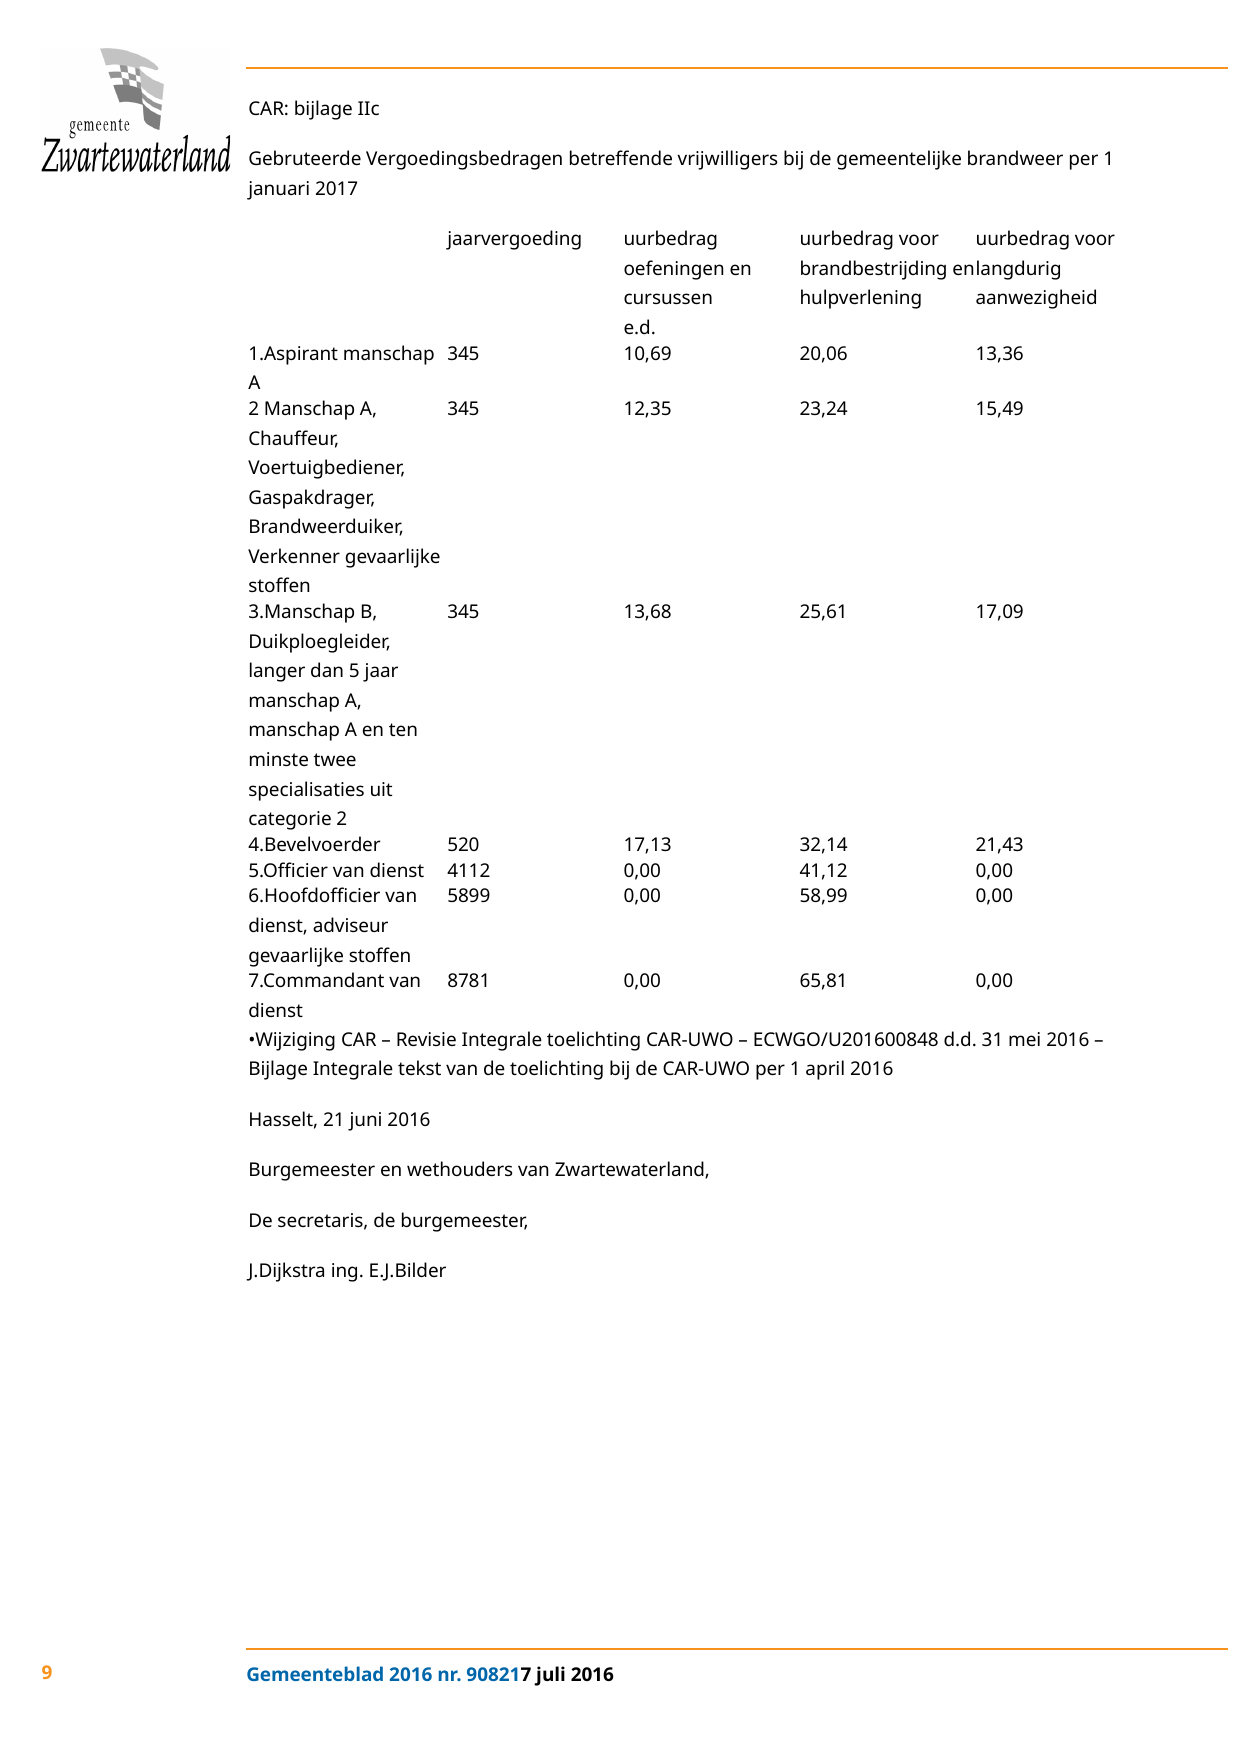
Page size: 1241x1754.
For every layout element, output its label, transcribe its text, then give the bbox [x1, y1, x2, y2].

table_cell 1.Aspirant manschap A [248, 340, 447, 395]
table_cell 345 [447, 340, 623, 395]
table_cell 4112 [447, 857, 623, 883]
table_cell 17,09 [975, 598, 1152, 831]
table_header uurbedrag voor brandbestrijding en hulpverlening [799, 225, 975, 340]
table_cell 32,14 [799, 831, 975, 857]
table_cell 17,13 [623, 831, 799, 857]
table_cell 25,61 [799, 598, 975, 831]
table_cell 0,00 [975, 857, 1152, 883]
table_cell 0,00 [975, 883, 1152, 967]
table_cell 12,35 [623, 395, 799, 598]
text Hasselt, 21 juni 2016 [248, 1106, 1152, 1132]
table_cell 13,68 [623, 598, 799, 831]
text De secretaris, de burgemeester, [248, 1207, 1152, 1233]
table_cell 345 [447, 395, 623, 598]
table_cell 58,99 [799, 883, 975, 967]
table_cell 21,43 [975, 831, 1152, 857]
table_cell 7.Commandant van dienst [248, 968, 447, 1023]
table_cell 2 Manschap A, Chauffeur, Voertuigbediener, Gaspakdrager, Brandweerduiker, Verkenner gevaarlijke stoffen [248, 395, 447, 598]
table_header uurbedrag oefeningen en cursussen e.d. [623, 225, 799, 340]
table_cell 3.Manschap B, Duikploegleider, langer dan 5 jaar manschap A, manschap A en ten minste twee specialisaties uit categorie 2 [248, 598, 447, 831]
text J.Dijkstra ing. E.J.Bilder [248, 1257, 1152, 1283]
table_cell 15,49 [975, 395, 1152, 598]
table_cell 6.Hoofdofficier van dienst, adviseur gevaarlijke stoffen [248, 883, 447, 967]
picture [41, 47, 231, 172]
table_header [248, 225, 447, 340]
table_cell 20,06 [799, 340, 975, 395]
table_cell 0,00 [975, 968, 1152, 1023]
table_cell 5.Officier van dienst [248, 857, 447, 883]
table_cell 8781 [447, 968, 623, 1023]
table_cell 5899 [447, 883, 623, 967]
table_cell 13,36 [975, 340, 1152, 395]
table_cell 0,00 [623, 857, 799, 883]
text •Wijziging CAR – Revisie Integrale toelichting CAR-UWO – ECWGO/U201600848 d.d. 31 mei 2016 – Bijlage Integrale tekst van de toelichting bij de CAR-UWO per 1 april 2016 [248, 1026, 1152, 1081]
table_cell 41,12 [799, 857, 975, 883]
table_cell 0,00 [623, 883, 799, 967]
table_cell 23,24 [799, 395, 975, 598]
table_cell 520 [447, 831, 623, 857]
table_header jaarvergoeding [447, 225, 623, 340]
table_cell 65,81 [799, 968, 975, 1023]
table_cell 4.Bevelvoerder [248, 831, 447, 857]
table_cell 10,69 [623, 340, 799, 395]
table_cell 345 [447, 598, 623, 831]
text Burgemeester en wethouders van Zwartewaterland, [248, 1156, 1152, 1182]
text CAR: bijlage IIc [248, 95, 1152, 121]
table_header uurbedrag voor langdurig aanwezigheid [975, 225, 1152, 340]
table_cell 0,00 [623, 968, 799, 1023]
text Gebruteerde Vergoedingsbedragen betreffende vrijwilligers bij de gemeentelijke brandweer per 1 januari 2017 [248, 145, 1152, 201]
